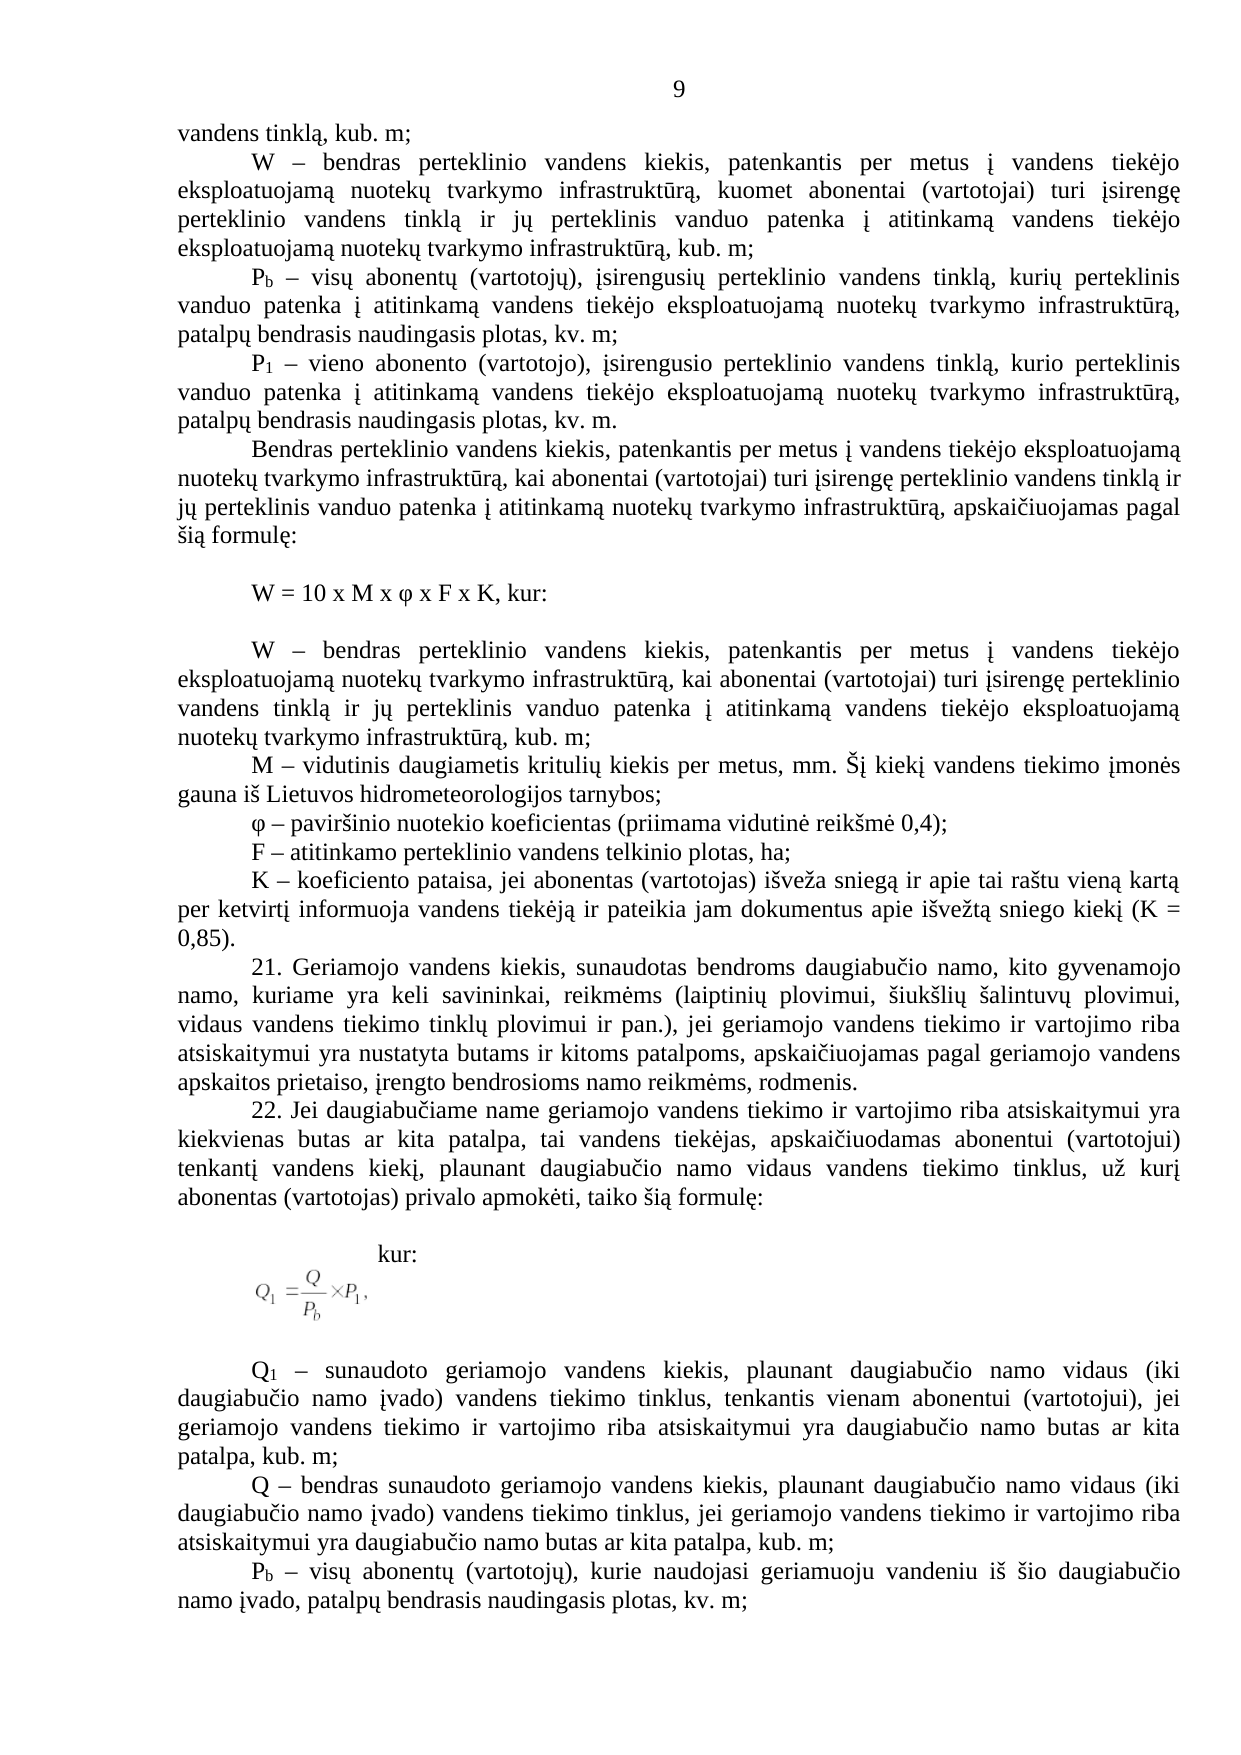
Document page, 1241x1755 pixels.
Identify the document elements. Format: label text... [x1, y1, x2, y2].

text φ – paviršinio nuotekio koeficientas (priimama vidutinė reikšmė 0,4); [177, 808, 1181, 837]
text W – bendras perteklinio vandens kiekis, patenkantis per metus į vandens tiekėjo eksploatuojamą nuotekų tvarkymo infrastruktūrą, kuomet abonentai (vartotojai) turi įsirengę perteklinio vandens tinklą ir jų perteklinis vanduo patenka į atitinkamą vandens tiekėjo eksploatuojamą nuotekų tvarkymo infrastruktūrą, kub. m; [177, 147, 1181, 262]
text kur: [177, 1239, 1181, 1326]
text Q – bendras sunaudoto geriamojo vandens kiekis, plaunant daugiabučio namo vidaus (iki daugiabučio namo įvado) vandens tiekimo tinklus, jei geriamojo vandens tiekimo ir vartojimo riba atsiskaitymui yra daugiabučio namo butas ar kita patalpa, kub. m; [177, 1470, 1181, 1556]
text F – atitinkamo perteklinio vandens telkinio plotas, ha; [177, 837, 1181, 866]
text 22. Jei daugiabučiame name geriamojo vandens tiekimo ir vartojimo riba atsiskaitymui yra kiekvienas butas ar kita patalpa, tai vandens tiekėjas, apskaičiuodamas abonentui (vartotojui) tenkantį vandens kiekį, plaunant daugiabučio namo vidaus vandens tiekimo tinklus, už kurį abonentas (vartotojas) privalo apmokėti, taiko šią formulę: [177, 1096, 1181, 1211]
text Pb – visų abonentų (vartotojų), įsirengusių perteklinio vandens tinklą, kurių perteklinis vanduo patenka į atitinkamą vandens tiekėjo eksploatuojamą nuotekų tvarkymo infrastruktūrą, patalpų bendrasis naudingasis plotas, kv. m; [177, 262, 1181, 348]
text 21. Geriamojo vandens kiekis, sunaudotas bendroms daugiabučio namo, kito gyvenamojo namo, kuriame yra keli savininkai, reikmėms (laiptinių plovimui, šiukšlių šalintuvų plovimui, vidaus vandens tiekimo tinklų plovimui ir pan.), jei geriamojo vandens tiekimo ir vartojimo riba atsiskaitymui yra nustatyta butams ir kitoms patalpoms, apskaičiuojamas pagal geriamojo vandens apskaitos prietaiso, įrengto bendrosioms namo reikmėms, rodmenis. [177, 952, 1181, 1096]
text M – vidutinis daugiametis kritulių kiekis per metus, mm. Šį kiekį vandens tiekimo įmonės gauna iš Lietuvos hidrometeorologijos tarnybos; [177, 751, 1181, 808]
text vandens tinklą, kub. m; [177, 118, 1181, 147]
text P1 – vieno abonento (vartotojo), įsirengusio perteklinio vandens tinklą, kurio perteklinis vanduo patenka į atitinkamą vandens tiekėjo eksploatuojamą nuotekų tvarkymo infrastruktūrą, patalpų bendrasis naudingasis plotas, kv. m. [177, 348, 1181, 434]
text Q1 – sunaudoto geriamojo vandens kiekis, plaunant daugiabučio namo vidaus (iki daugiabučio namo įvado) vandens tiekimo tinklus, tenkantis vienam abonentui (vartotojui), jei geriamojo vandens tiekimo ir vartojimo riba atsiskaitymui yra daugiabučio namo butas ar kita patalpa, kub. m; [177, 1355, 1181, 1470]
text Pb – visų abonentų (vartotojų), kurie naudojasi geriamuoju vandeniu iš šio daugiabučio namo įvado, patalpų bendrasis naudingasis plotas, kv. m; [177, 1556, 1181, 1613]
text W = 10 x M x φ x F x K, kur: [177, 578, 1181, 607]
text W – bendras perteklinio vandens kiekis, patenkantis per metus į vandens tiekėjo eksploatuojamą nuotekų tvarkymo infrastruktūrą, kai abonentai (vartotojai) turi įsirengę perteklinio vandens tinklą ir jų perteklinis vanduo patenka į atitinkamą vandens tiekėjo eksploatuojamą nuotekų tvarkymo infrastruktūrą, kub. m; [177, 636, 1181, 751]
text Bendras perteklinio vandens kiekis, patenkantis per metus į vandens tiekėjo eksploatuojamą nuotekų tvarkymo infrastruktūrą, kai abonentai (vartotojai) turi įsirengę perteklinio vandens tinklą ir jų perteklinis vanduo patenka į atitinkamą nuotekų tvarkymo infrastruktūrą, apskaičiuojamas pagal šią formulę: [177, 434, 1181, 549]
text K – koeficiento pataisa, jei abonentas (vartotojas) išveža sniegą ir apie tai raštu vieną kartą per ketvirtį informuoja vandens tiekėją ir pateikia jam dokumentus apie išvežtą sniego kiekį (K = 0,85). [177, 866, 1181, 952]
